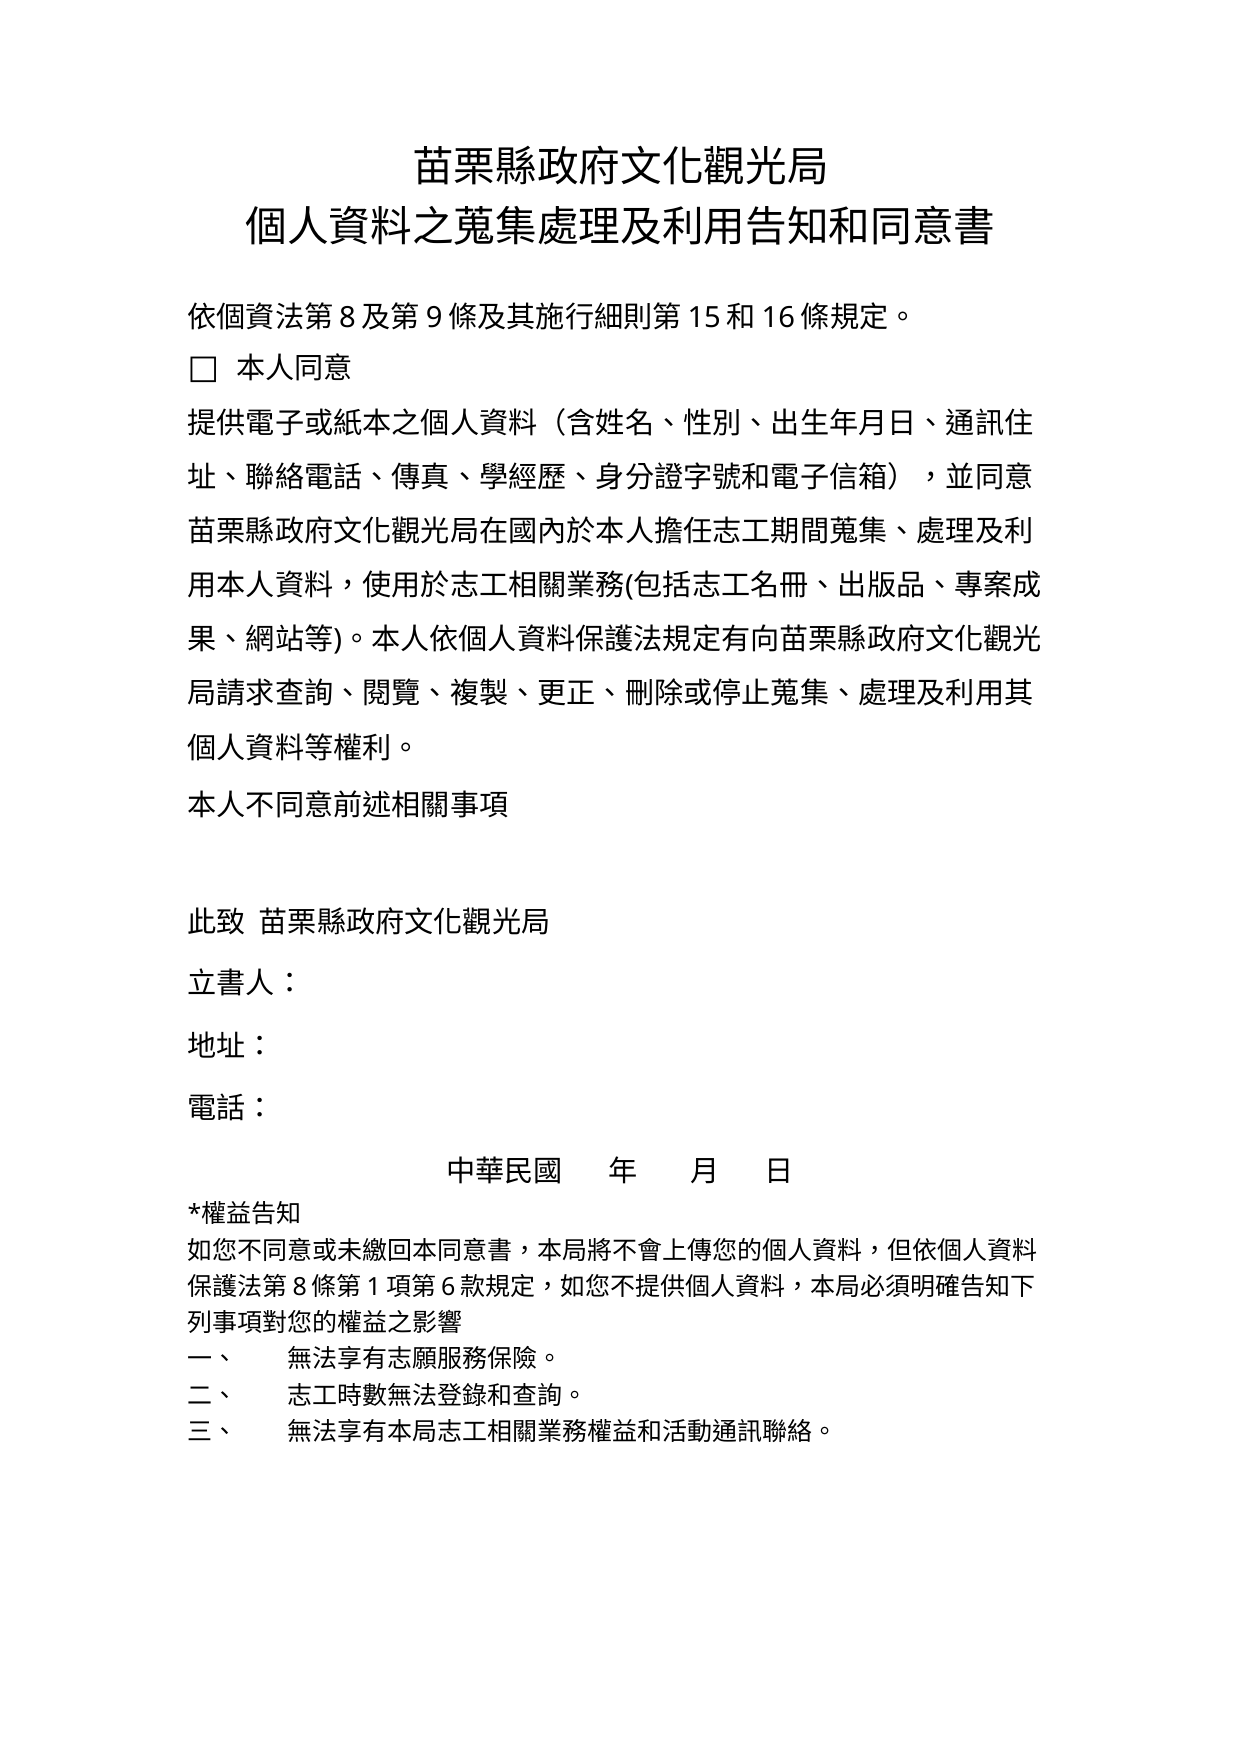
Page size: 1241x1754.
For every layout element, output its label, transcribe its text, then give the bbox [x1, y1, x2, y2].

text 苗栗縣政府文化觀光局 [187, 133, 1053, 193]
text 地址： [187, 1006, 1053, 1069]
text 中華民國 年 月 日 [187, 1131, 1053, 1194]
list 志工時數無法登錄和查詢。 [187, 1375, 1053, 1411]
text 此致 苗栗縣政府文化觀光局 [187, 886, 1053, 944]
text 個人資料之蒐集處理及利用告知和同意書 [187, 193, 1053, 253]
text 提供電子或紙本之個人資料（含姓名、性別、出生年月日、通訊住址、聯絡電話、傳真、學經歷、身分證字號和電子信箱），並同意苗栗縣政府文化觀光局在國內於本人擔任志工期間蒐集、處理及利用本人資料，使用於志工相關業務(包括志工名冊、出版品、專案成果、網站等)。本人依個人資料保護法規定有向苗栗縣政府文化觀光局請求查詢、閱覽、複製、更正、刪除或停止蒐集、處理及利用其個人資料等權利。 [187, 390, 1053, 769]
text 依個資法第8及第9條及其施行細則第15和16條規定。 [187, 293, 1053, 336]
text 如您不同意或未繳回本同意書，本局將不會上傳您的個人資料，但依個人資料保護法第8條第1項第6款規定，如您不提供個人資料，本局必須明確告知下列事項對您的權益之影響 [187, 1230, 1053, 1339]
list 無法享有本局志工相關業務權益和活動通訊聯絡。 [187, 1411, 1053, 1448]
text 電話： [187, 1069, 1053, 1131]
list 無法享有志願服務保險。 [187, 1339, 1053, 1375]
text □ 本人同意 [187, 336, 1053, 390]
text 立書人： [187, 944, 1053, 1006]
text *權益告知 [187, 1194, 1053, 1230]
list 本人不同意前述相關事項 [187, 769, 1053, 827]
